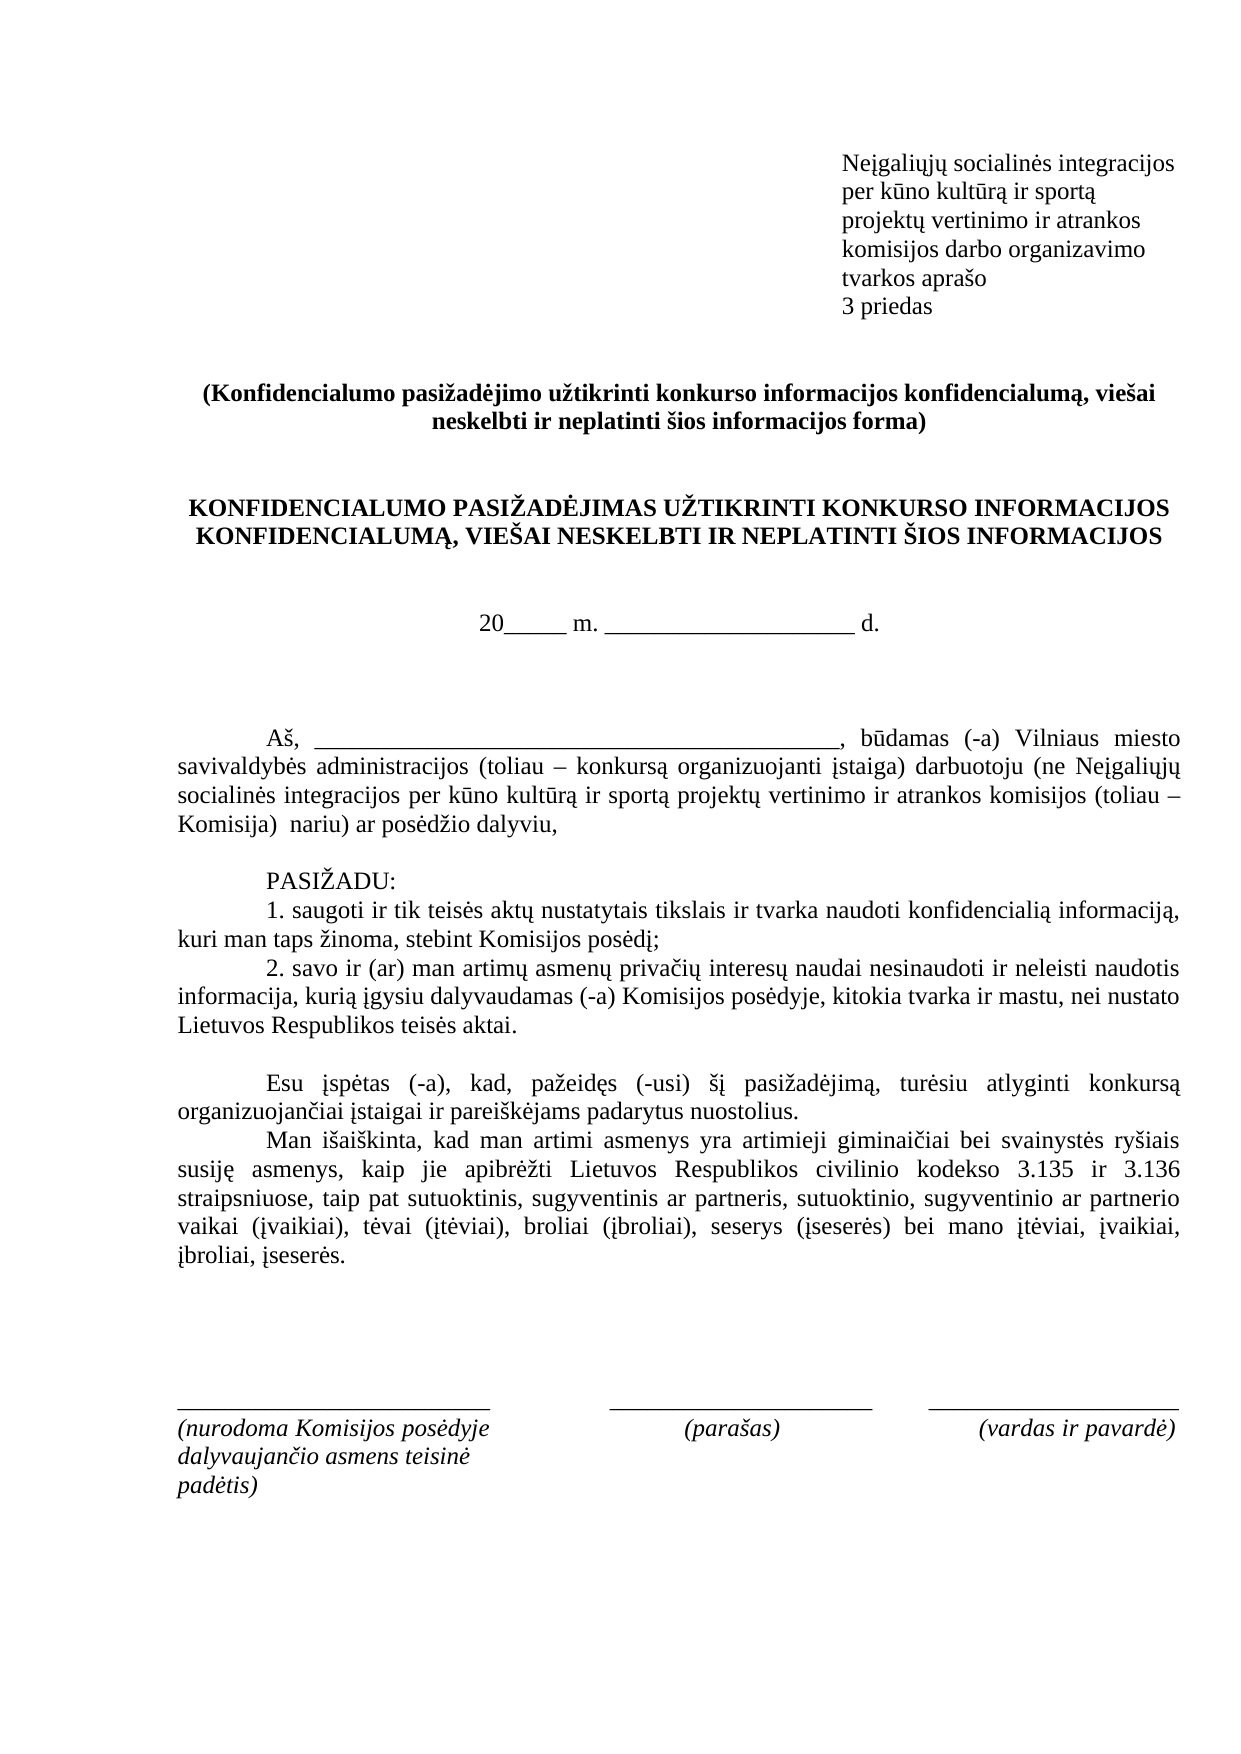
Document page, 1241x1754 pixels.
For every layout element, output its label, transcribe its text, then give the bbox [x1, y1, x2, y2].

text 3 priedas [842, 291, 1181, 320]
text (Konfidencialumo pasižadėjimo užtikrinti konkurso informacijos konfidencialumą, viešai neskelbti ir neplatinti šios informacijos forma) [177, 378, 1181, 435]
text 20_____ m. ____________________ d. [177, 608, 1181, 636]
text 1. saugoti ir tik teisės aktų nustatytais tikslais ir tvarka naudoti konfidencialią informaciją, kuri man taps žinoma, stebint Komisijos posėdį; [177, 895, 1181, 953]
text _________________________ _____________________ ____________________ (nurodoma Komisijos posėdyje (parašas) (vardas ir pavardė) dalyvaujančio asmens teisinė [177, 1384, 1181, 1470]
text Aš, __________________________________________, būdamas (-a) Vilniaus miesto savivaldybės administracijos (toliau – konkursą organizuojanti įstaiga) darbuotoju (ne Neįgaliųjų socialinės integracijos per kūno kultūrą ir sportą projektų vertinimo ir atrankos komisijos (toliau – Komisija) nariu) ar posėdžio dalyviu, [177, 723, 1181, 838]
text 2. savo ir (ar) man artimų asmenų privačių interesų naudai nesinaudoti ir neleisti naudotis informacija, kurią įgysiu dalyvaudamas (-a) Komisijos posėdyje, kitokia tvarka ir mastu, nei nustato Lietuvos Respublikos teisės aktai. [177, 953, 1181, 1039]
text padėtis) [177, 1470, 1181, 1499]
text Neįgaliųjų socialinės integracijos per kūno kultūrą ir sportą projektų vertinimo ir atrankos komisijos darbo organizavimo tvarkos aprašo [842, 148, 1181, 291]
text Man išaiškinta, kad man artimi asmenys yra artimieji giminaičiai bei svainystės ryšiais susiję asmenys, kaip jie apibrėžti Lietuvos Respublikos civilinio kodekso 3.135 ir 3.136 straipsniuose, taip pat sutuoktinis, sugyventinis ar partneris, sutuoktinio, sugyventinio ar partnerio vaikai (įvaikiai), tėvai (įtėviai), broliai (įbroliai), seserys (įseserės) bei mano įtėviai, įvaikiai, įbroliai, įseserės. [177, 1125, 1181, 1269]
text Esu įspėtas (-a), kad, pažeidęs (-usi) šį pasižadėjimą, turėsiu atlyginti konkursą organizuojančiai įstaigai ir pareiškėjams padarytus nuostolius. [177, 1068, 1181, 1125]
text PASIŽADU: [177, 866, 1181, 895]
text KONFIDENCIALUMO PASIŽADĖJIMAS UŽTIKRINTI KONKURSO INFORMACIJOS KONFIDENCIALUMĄ, VIEŠAI NESKELBTI IR NEPLATINTI ŠIOS INFORMACIJOS [177, 493, 1181, 550]
